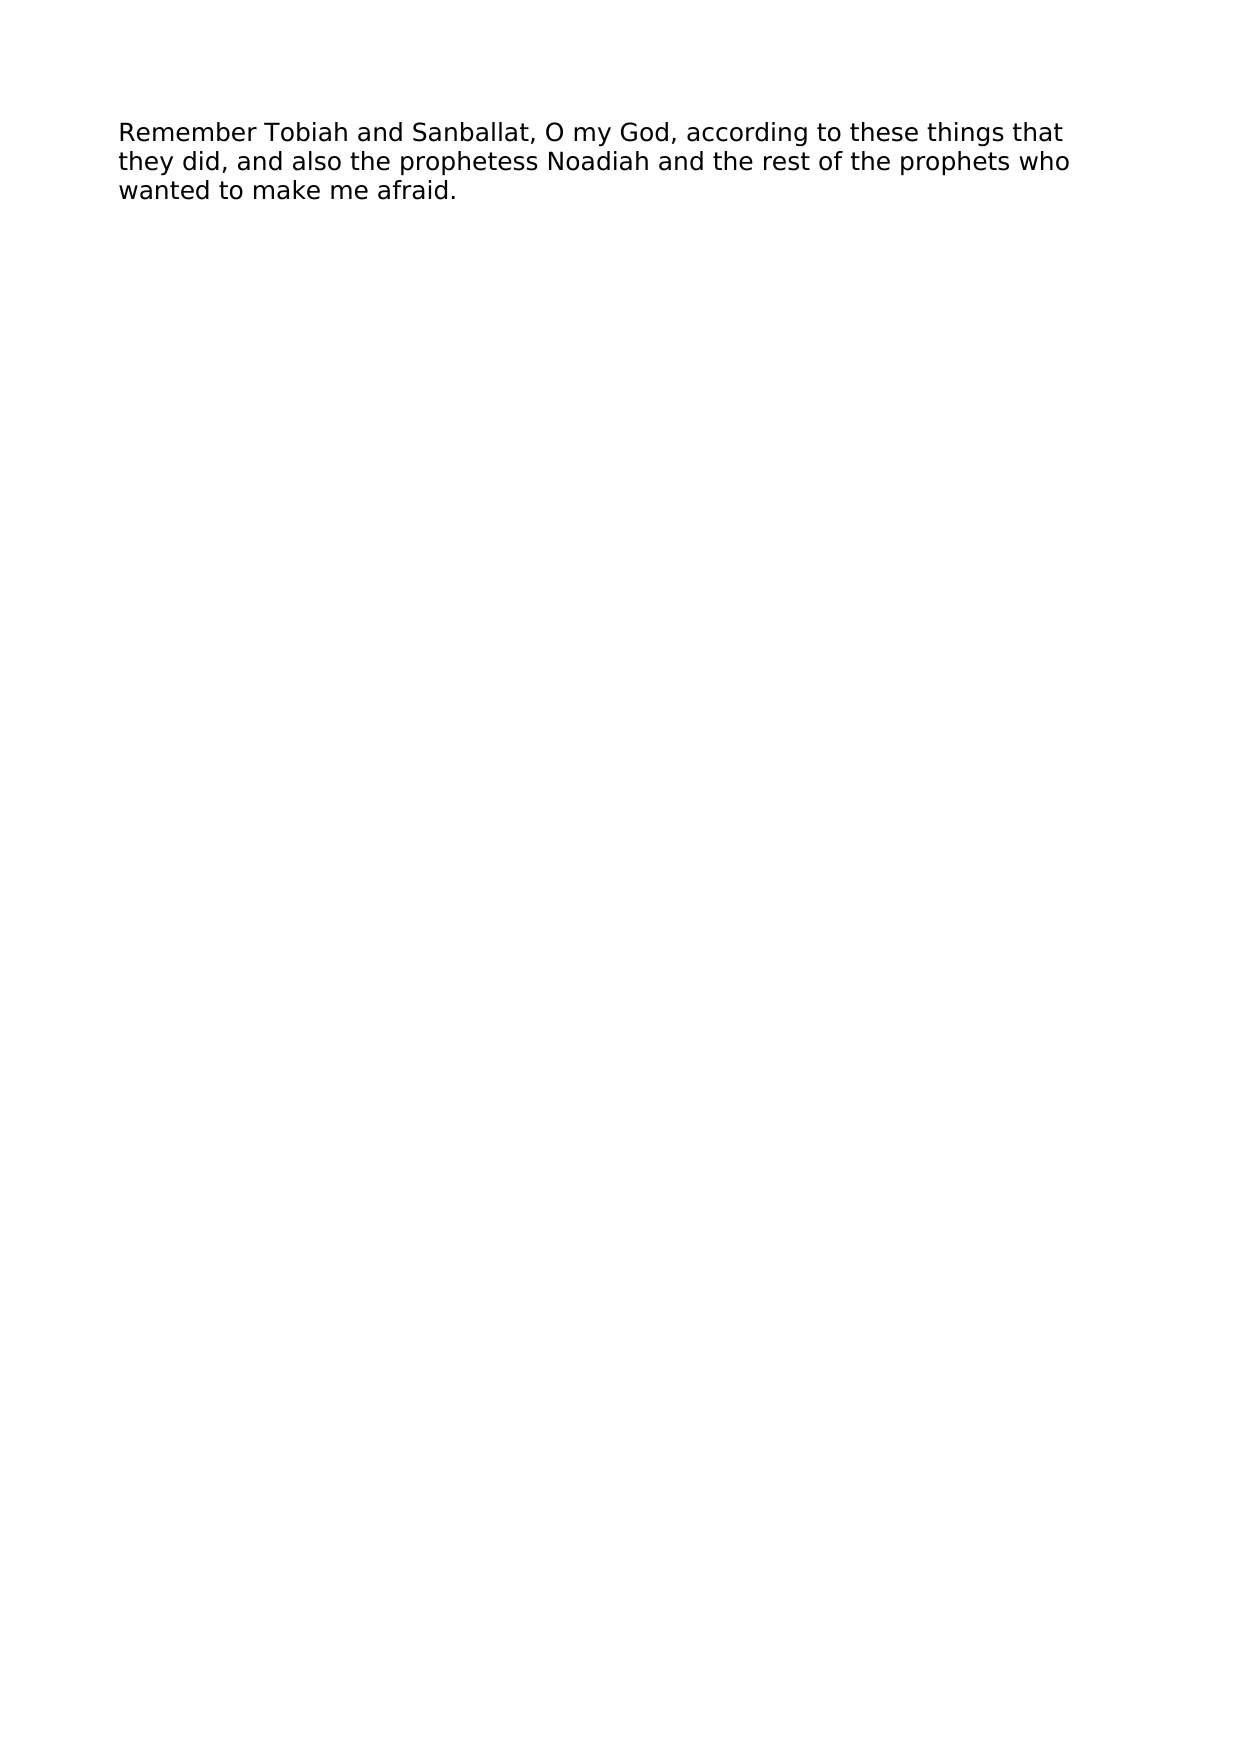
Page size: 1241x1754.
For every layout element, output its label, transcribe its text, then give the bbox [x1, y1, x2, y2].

text Remember Tobiah and Sanballat, O my God, according to these things that they did, and also the prophetess Noadiah and the rest of the prophets who wanted to make me afraid. [118, 118, 1122, 206]
